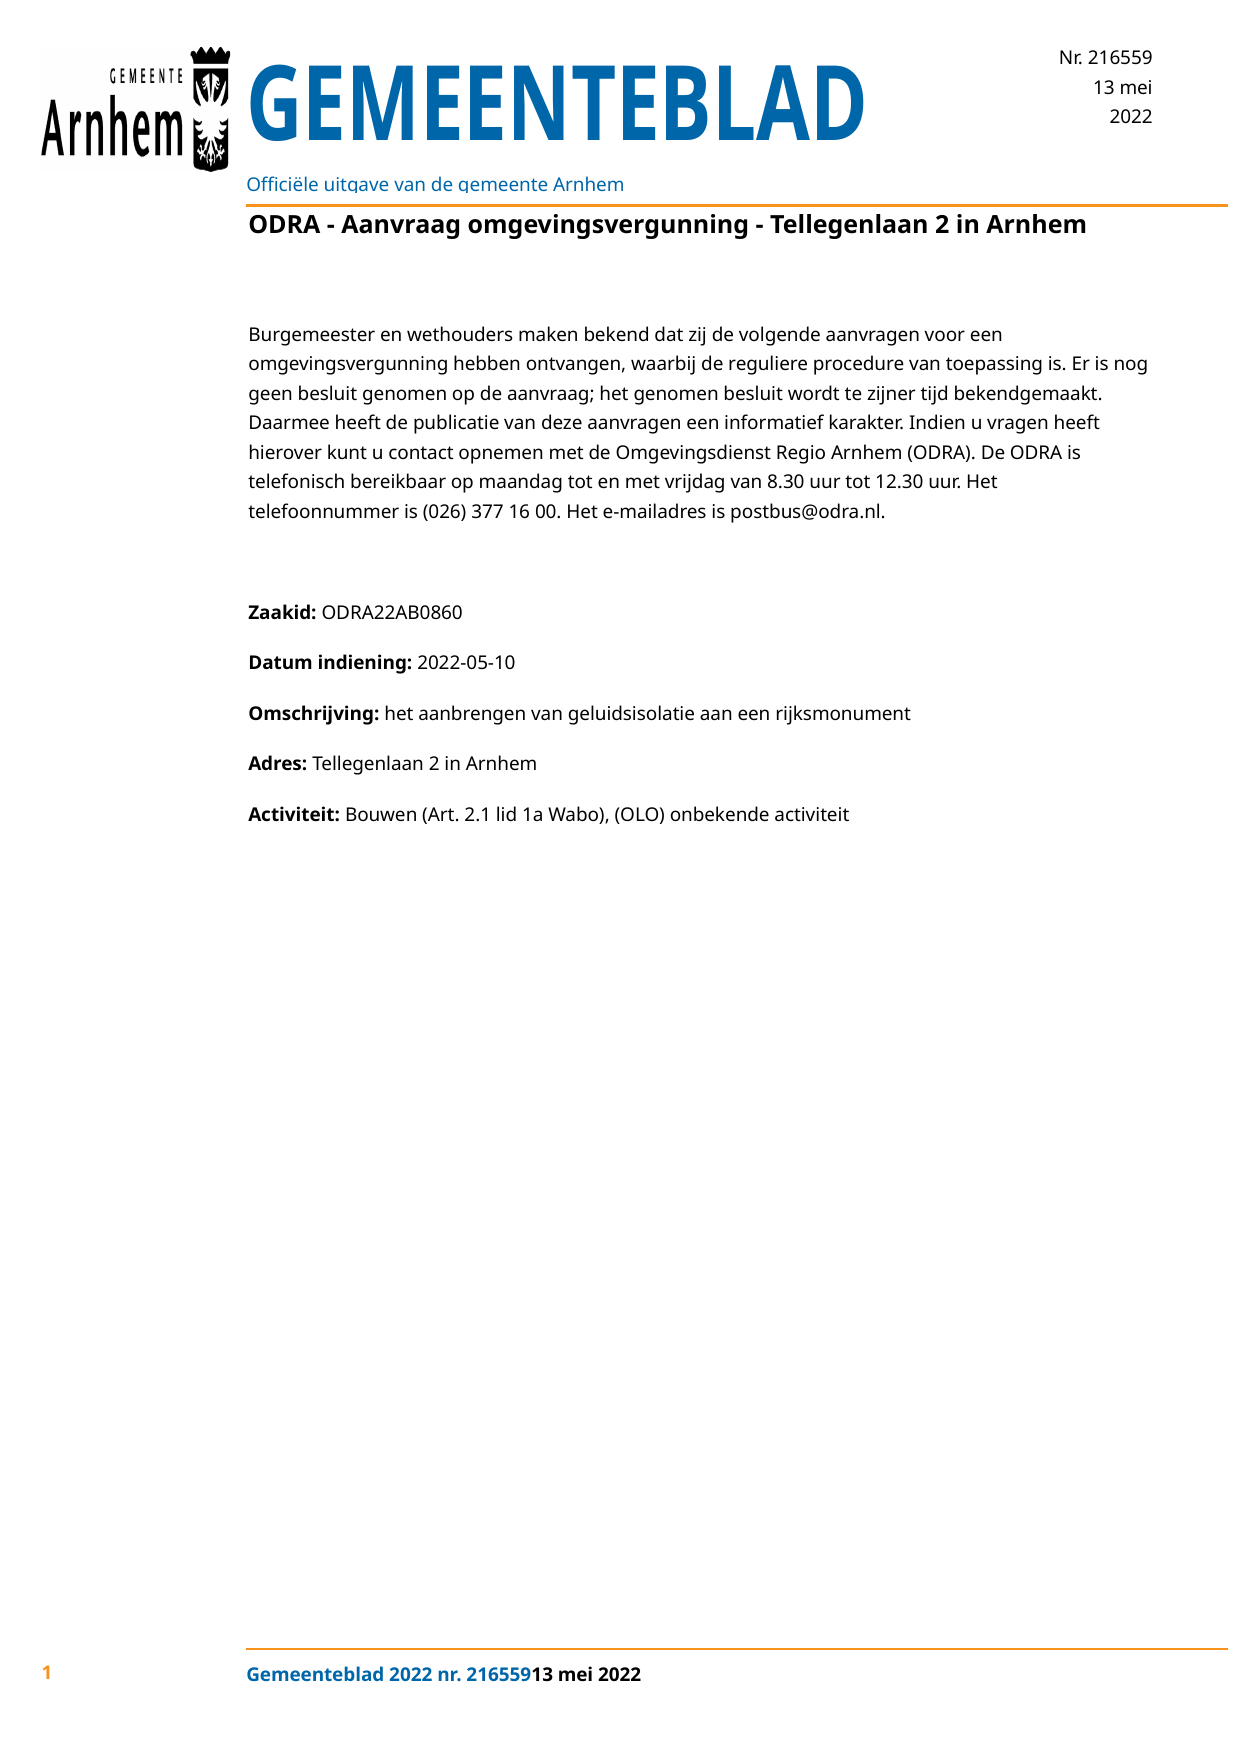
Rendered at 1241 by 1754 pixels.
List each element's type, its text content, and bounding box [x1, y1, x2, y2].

text Adres: Tellegenlaan 2 in Arnhem [248, 750, 1152, 776]
picture [41, 47, 231, 172]
text Omschrijving: het aanbrengen van geluidsisolatie aan een rijksmonument [248, 700, 1152, 726]
text ODRA - Aanvraag omgevingsvergunning - Tellegenlaan 2 in Arnhem [248, 207, 1152, 241]
text Zaakid: ODRA22AB0860 [248, 599, 1152, 625]
text Datum indiening: 2022-05-10 [248, 649, 1152, 675]
text Activiteit: Bouwen (Art. 2.1 lid 1a Wabo), (OLO) onbekende activiteit [248, 801, 1152, 826]
text Burgemeester en wethouders maken bekend dat zij de volgende aanvragen voor een omgevingsvergunning hebben ontvangen, waarbij de reguliere procedure van toepassing is. Er is nog geen besluit genomen op de aanvraag; het genomen besluit wordt te zijner tijd bekendgemaakt. Daarmee heeft de publicatie van deze aanvragen een informatief karakter. Indien u vragen heeft hierover kunt u contact opnemen met de Omgevingsdienst Regio Arnhem (ODRA). De ODRA is telefonisch bereikbaar op maandag tot en met vrijdag van 8.30 uur tot 12.30 uur. Het telefoonnummer is (026) 377 16 00. Het e-mailadres is postbus@odra.nl. [248, 321, 1152, 524]
